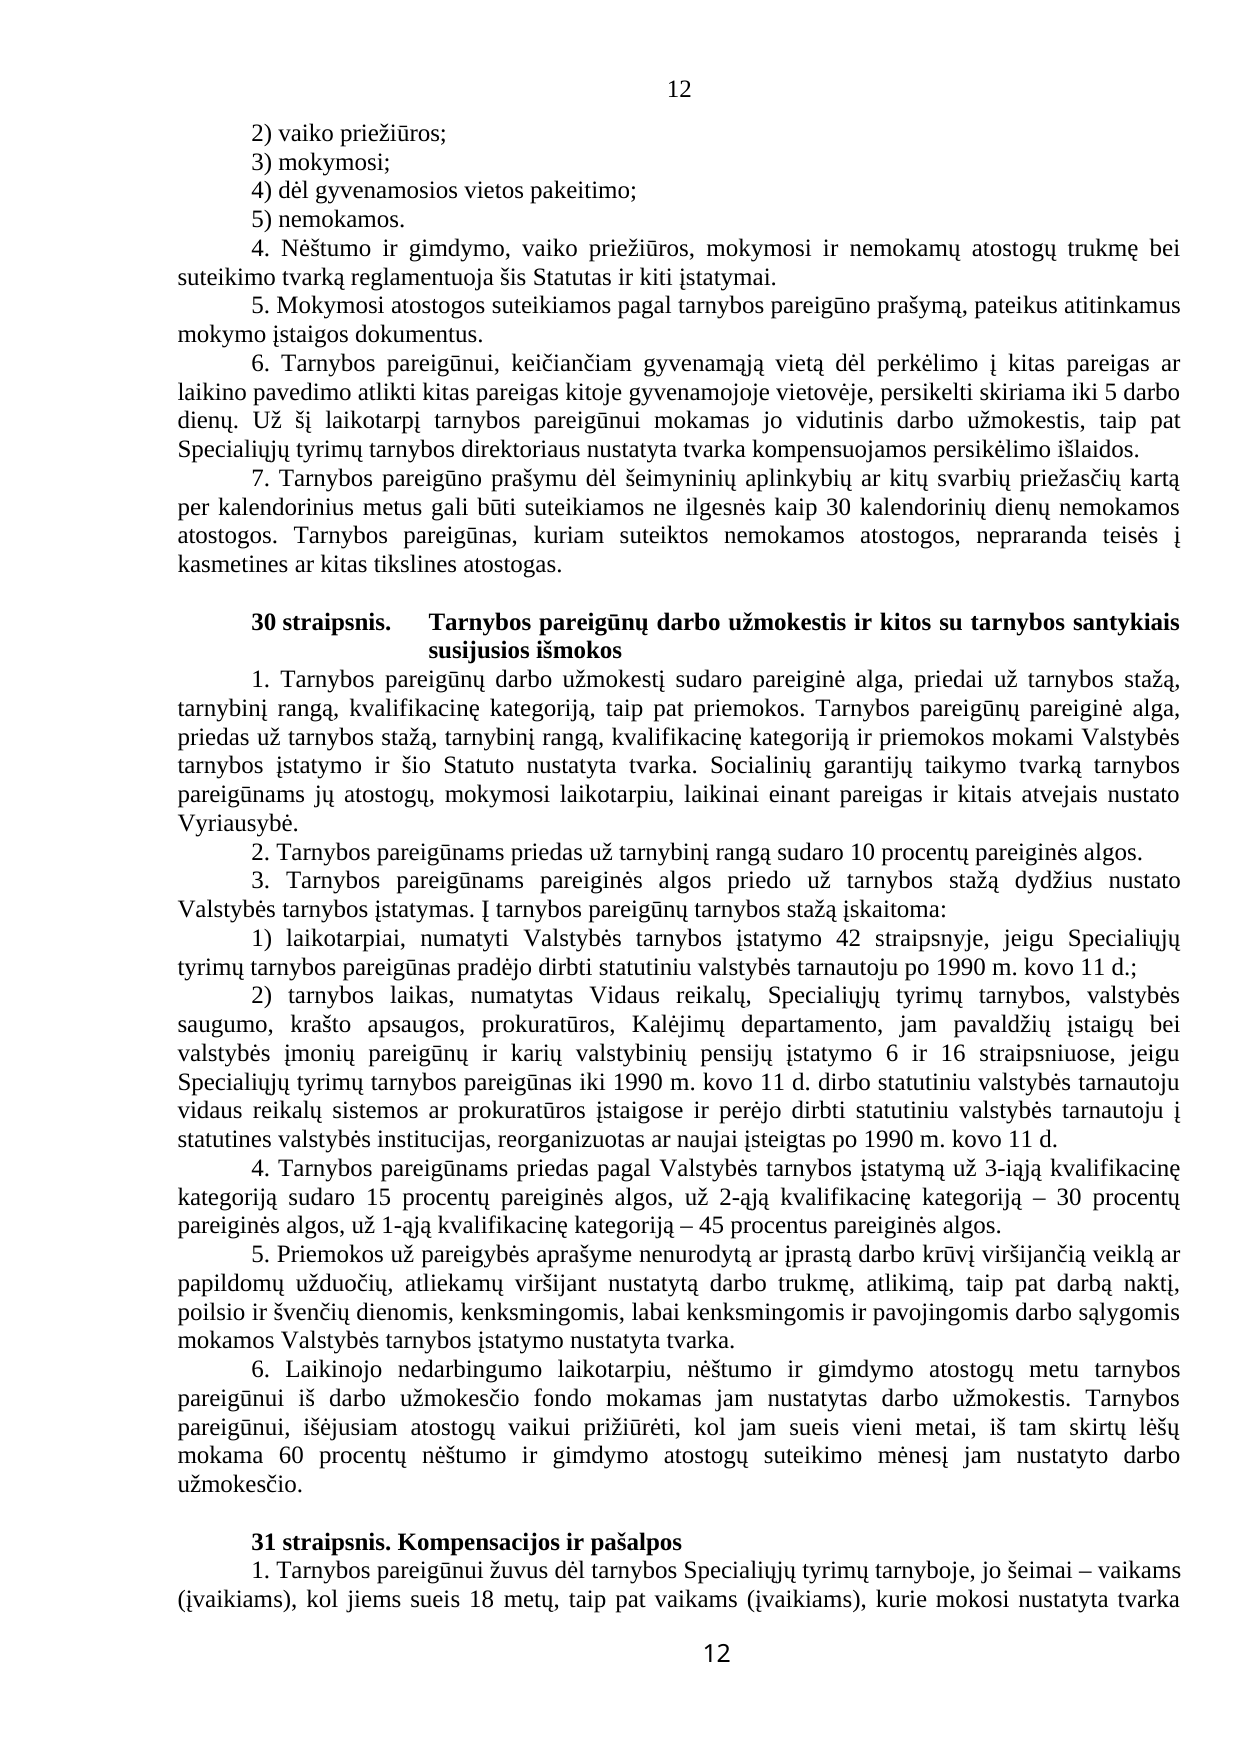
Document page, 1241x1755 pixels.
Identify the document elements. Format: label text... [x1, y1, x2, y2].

text 2. Tarnybos pareigūnams priedas už tarnybinį rangą sudaro 10 procentų pareiginės algos. [177, 837, 1181, 866]
text 4. Nėštumo ir gimdymo, vaiko priežiūros, mokymosi ir nemokamų atostogų trukmę bei suteikimo tvarką reglamentuoja šis Statutas ir kiti įstatymai. [177, 233, 1181, 291]
text 5. Mokymosi atostogos suteikiamos pagal tarnybos pareigūno prašymą, pateikus atitinkamus mokymo įstaigos dokumentus. [177, 291, 1181, 348]
text 1. Tarnybos pareigūnų darbo užmokestį sudaro pareiginė alga, priedai už tarnybos stažą, tarnybinį rangą, kvalifikacinę kategoriją, taip pat priemokos. Tarnybos pareigūnų pareiginė alga, priedas už tarnybos stažą, tarnybinį rangą, kvalifikacinę kategoriją ir priemokos mokami Valstybės tarnybos įstatymo ir šio Statuto nustatyta tvarka. Socialinių garantijų taikymo tvarką tarnybos pareigūnams jų atostogų, mokymosi laikotarpiu, laikinai einant pareigas ir kitais atvejais nustato Vyriausybė. [177, 664, 1181, 837]
text 3. Tarnybos pareigūnams pareiginės algos priedo už tarnybos stažą dydžius nustato Valstybės tarnybos įstatymas. Į tarnybos pareigūnų tarnybos stažą įskaitoma: [177, 866, 1181, 923]
text 1. Tarnybos pareigūnui žuvus dėl tarnybos Specialiųjų tyrimų tarnyboje, jo šeimai – vaikams (įvaikiams), kol jiems sueis 18 metų, taip pat vaikams (įvaikiams), kurie mokosi nustatyta tvarka [177, 1556, 1181, 1613]
text 4. Tarnybos pareigūnams priedas pagal Valstybės tarnybos įstatymą už 3-iąją kvalifikacinę kategoriją sudaro 15 procentų pareiginės algos, už 2-ąją kvalifikacinę kategoriją – 30 procentų pareiginės algos, už 1-ąją kvalifikacinę kategoriją – 45 procentus pareiginės algos. [177, 1153, 1181, 1239]
text 31 straipsnis. Kompensacijos ir pašalpos [177, 1527, 1181, 1556]
text 4) dėl gyvenamosios vietos pakeitimo; [177, 176, 1181, 204]
text 2) tarnybos laikas, numatytas Vidaus reikalų, Specialiųjų tyrimų tarnybos, valstybės saugumo, krašto apsaugos, prokuratūros, Kalėjimų departamento, jam pavaldžių įstaigų bei valstybės įmonių pareigūnų ir karių valstybinių pensijų įstatymo 6 ir 16 straipsniuose, jeigu Specialiųjų tyrimų tarnybos pareigūnas iki 1990 m. kovo 11 d. dirbo statutiniu valstybės tarnautoju vidaus reikalų sistemos ar prokuratūros įstaigose ir perėjo dirbti statutiniu valstybės tarnautoju į statutines valstybės institucijas, reorganizuotas ar naujai įsteigtas po 1990 m. kovo 11 d. [177, 981, 1181, 1153]
text 6. Laikinojo nedarbingumo laikotarpiu, nėštumo ir gimdymo atostogų metu tarnybos pareigūnui iš darbo užmokesčio fondo mokamas jam nustatytas darbo užmokestis. Tarnybos pareigūnui, išėjusiam atostogų vaikui prižiūrėti, kol jam sueis vieni metai, iš tam skirtų lėšų mokama 60 procentų nėštumo ir gimdymo atostogų suteikimo mėnesį jam nustatyto darbo užmokesčio. [177, 1354, 1181, 1498]
text 5. Priemokos už pareigybės aprašyme nenurodytą ar įprastą darbo krūvį viršijančią veiklą ar papildomų užduočių, atliekamų viršijant nustatytą darbo trukmę, atlikimą, taip pat darbą naktį, poilsio ir švenčių dienomis, kenksmingomis, labai kenksmingomis ir pavojingomis darbo sąlygomis mokamos Valstybės tarnybos įstatymo nustatyta tvarka. [177, 1239, 1181, 1354]
text 7. Tarnybos pareigūno prašymu dėl šeimyninių aplinkybių ar kitų svarbių priežasčių kartą per kalendorinius metus gali būti suteikiamos ne ilgesnės kaip 30 kalendorinių dienų nemokamos atostogos. Tarnybos pareigūnas, kuriam suteiktos nemokamos atostogos, nepraranda teisės į kasmetines ar kitas tikslines atostogas. [177, 463, 1181, 578]
text 1) laikotarpiai, numatyti Valstybės tarnybos įstatymo 42 straipsnyje, jeigu Specialiųjų tyrimų tarnybos pareigūnas pradėjo dirbti statutiniu valstybės tarnautoju po 1990 m. kovo 11 d.; [177, 923, 1181, 981]
text 3) mokymosi; [177, 147, 1181, 176]
text 5) nemokamos. [177, 204, 1181, 233]
text 30 straipsnis. Tarnybos pareigūnų darbo užmokestis ir kitos su tarnybos santykiais susijusios išmokos [251, 607, 1181, 664]
text 6. Tarnybos pareigūnui, keičiančiam gyvenamąją vietą dėl perkėlimo į kitas pareigas ar laikino pavedimo atlikti kitas pareigas kitoje gyvenamojoje vietovėje, persikelti skiriama iki 5 darbo dienų. Už šį laikotarpį tarnybos pareigūnui mokamas jo vidutinis darbo užmokestis, taip pat Specialiųjų tyrimų tarnybos direktoriaus nustatyta tvarka kompensuojamos persikėlimo išlaidos. [177, 348, 1181, 463]
text 2) vaiko priežiūros; [177, 118, 1181, 147]
